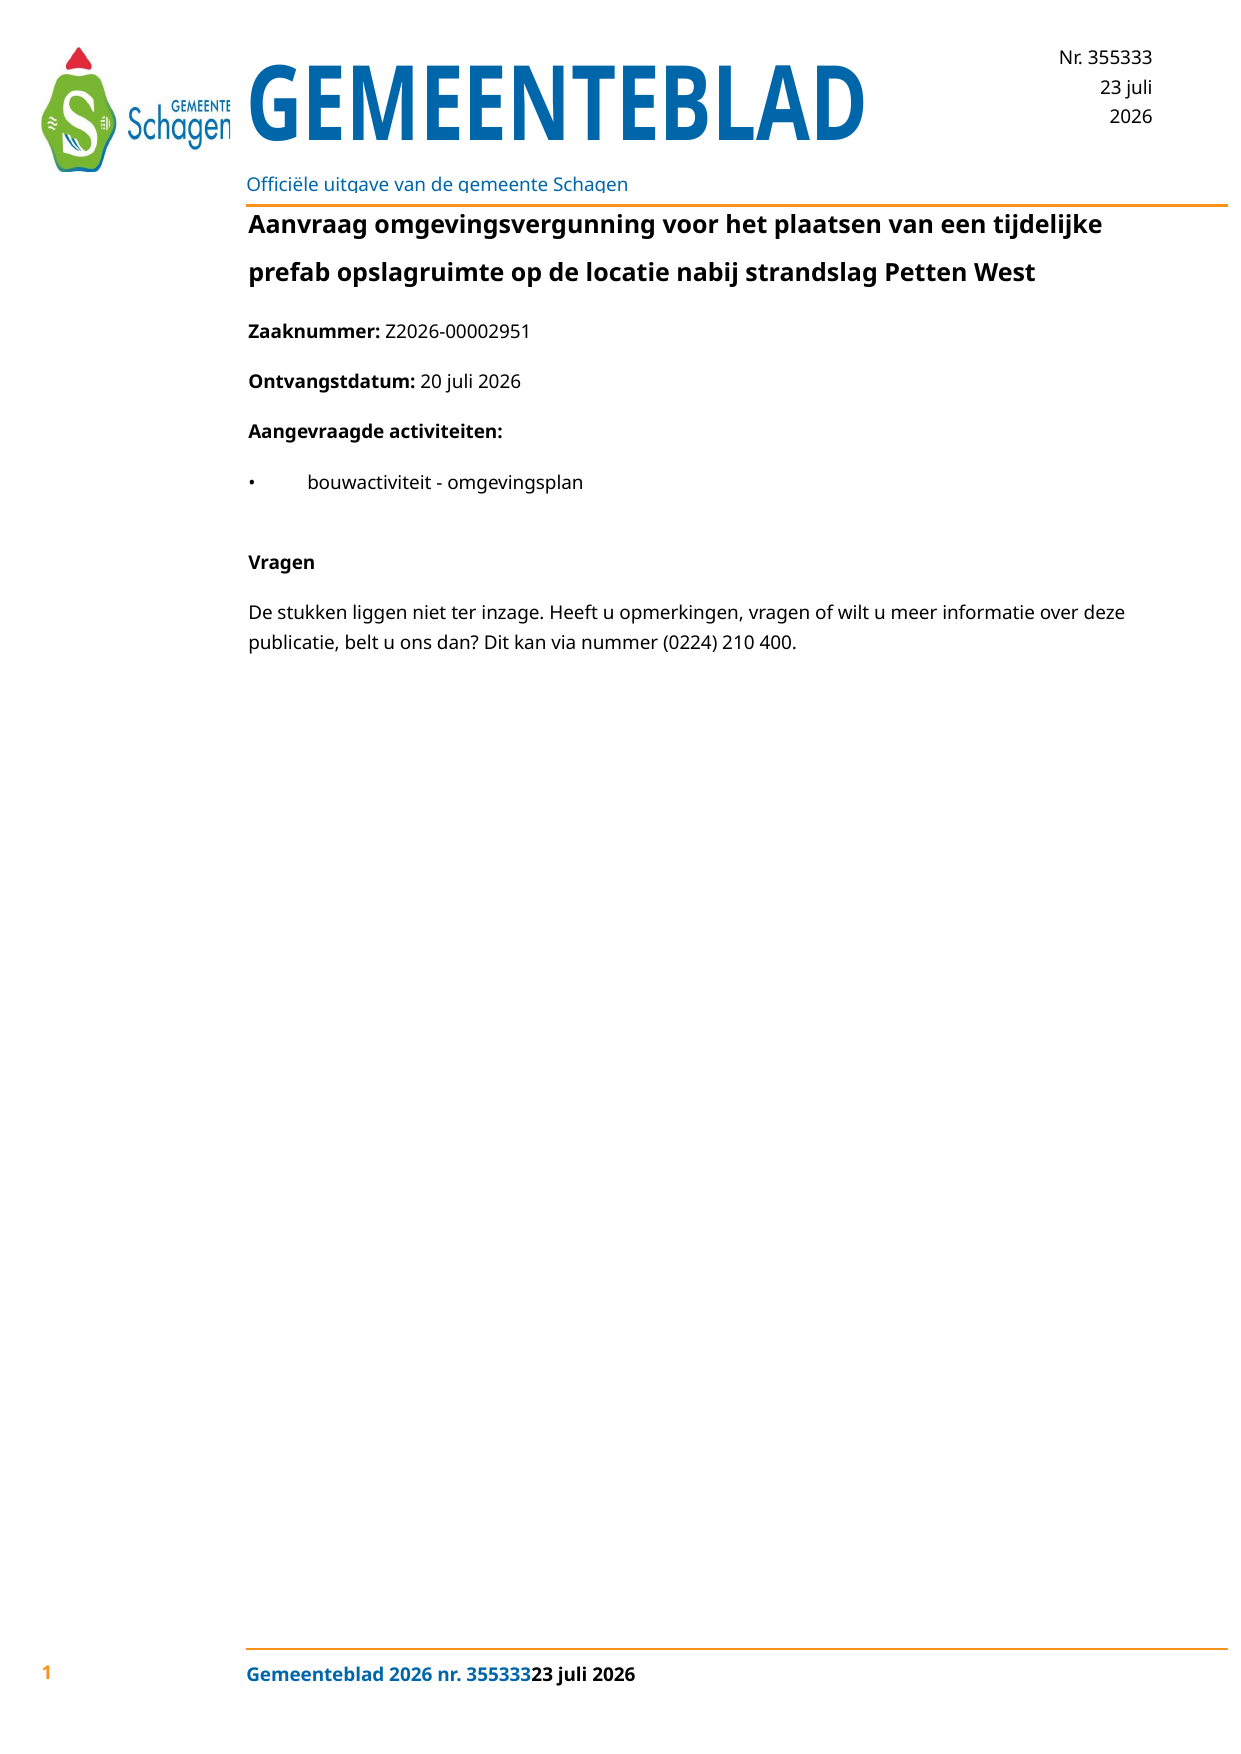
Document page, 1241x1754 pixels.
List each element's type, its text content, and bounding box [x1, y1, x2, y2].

text Aanvraag omgevingsvergunning voor het plaatsen van een tijdelijke prefab opslagruimte op de locatie nabij strandslag Petten West [248, 207, 1152, 288]
list bouwactiviteit - omgevingsplan [248, 469, 1152, 495]
text Ontvangstdatum: 20 juli 2026 [248, 368, 1152, 394]
text De stukken liggen niet ter inzage. Heeft u opmerkingen, vragen of wilt u meer informatie over deze publicatie, belt u ons dan? Dit kan via nummer (0224) 210 400. [248, 599, 1152, 655]
text Vragen [248, 549, 1152, 575]
text Zaaknummer: Z2026-00002951 [248, 318, 1152, 344]
text Aangevraagde activiteiten: [248, 419, 1152, 444]
picture [41, 47, 231, 172]
